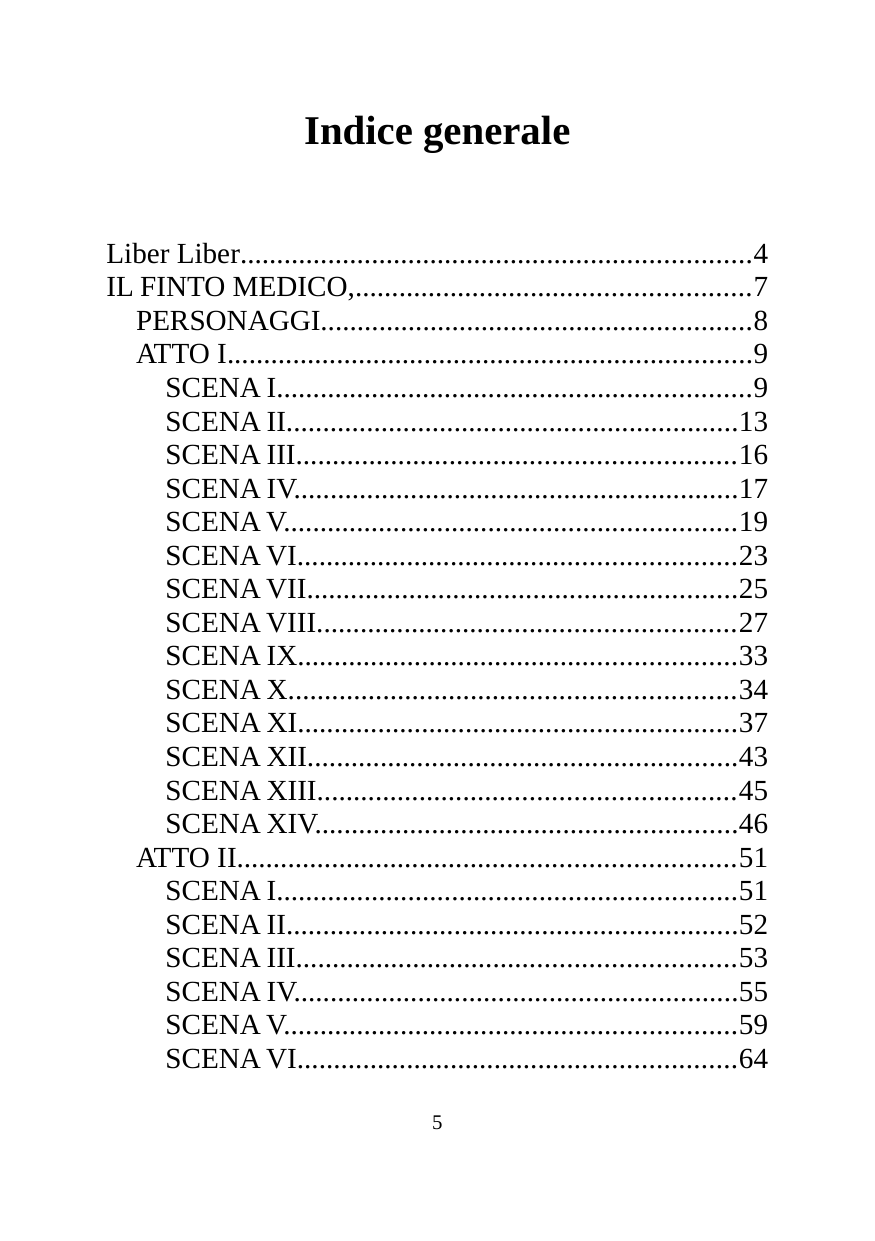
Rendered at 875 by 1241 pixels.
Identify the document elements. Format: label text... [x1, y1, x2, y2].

text Liber Liber 4 [106, 236, 768, 269]
text SCENA IV. 55 [165, 974, 768, 1007]
text SCENA VI. 23 [165, 538, 768, 571]
text SCENA III. 53 [165, 940, 768, 974]
text SCENA VI. 64 [165, 1041, 768, 1074]
text SCENA IX. 33 [165, 638, 768, 672]
text SCENA VIII. 27 [165, 605, 768, 638]
text ATTO II. 51 [136, 840, 768, 873]
text SCENA VII. 25 [165, 571, 768, 605]
text SCENA V. 19 [165, 504, 768, 538]
text SCENA IV. 17 [165, 471, 768, 504]
text ATTO I. 9 [136, 337, 768, 370]
text SCENA I. 9 [165, 370, 768, 404]
text IL FINTO MEDICO, 7 [106, 269, 768, 303]
text SCENA I. 51 [165, 873, 768, 907]
text SCENA X. 34 [165, 672, 768, 706]
text SCENA XIII. 45 [165, 773, 768, 806]
text SCENA XIV. 46 [165, 806, 768, 840]
text PERSONAGGI 8 [136, 303, 768, 337]
subtitle Indice generale [106, 106, 768, 153]
text SCENA XII. 43 [165, 739, 768, 773]
text SCENA III. 16 [165, 437, 768, 471]
text SCENA XI. 37 [165, 706, 768, 739]
text SCENA II. 13 [165, 404, 768, 437]
text SCENA V. 59 [165, 1007, 768, 1041]
text SCENA II 52 [165, 907, 768, 940]
